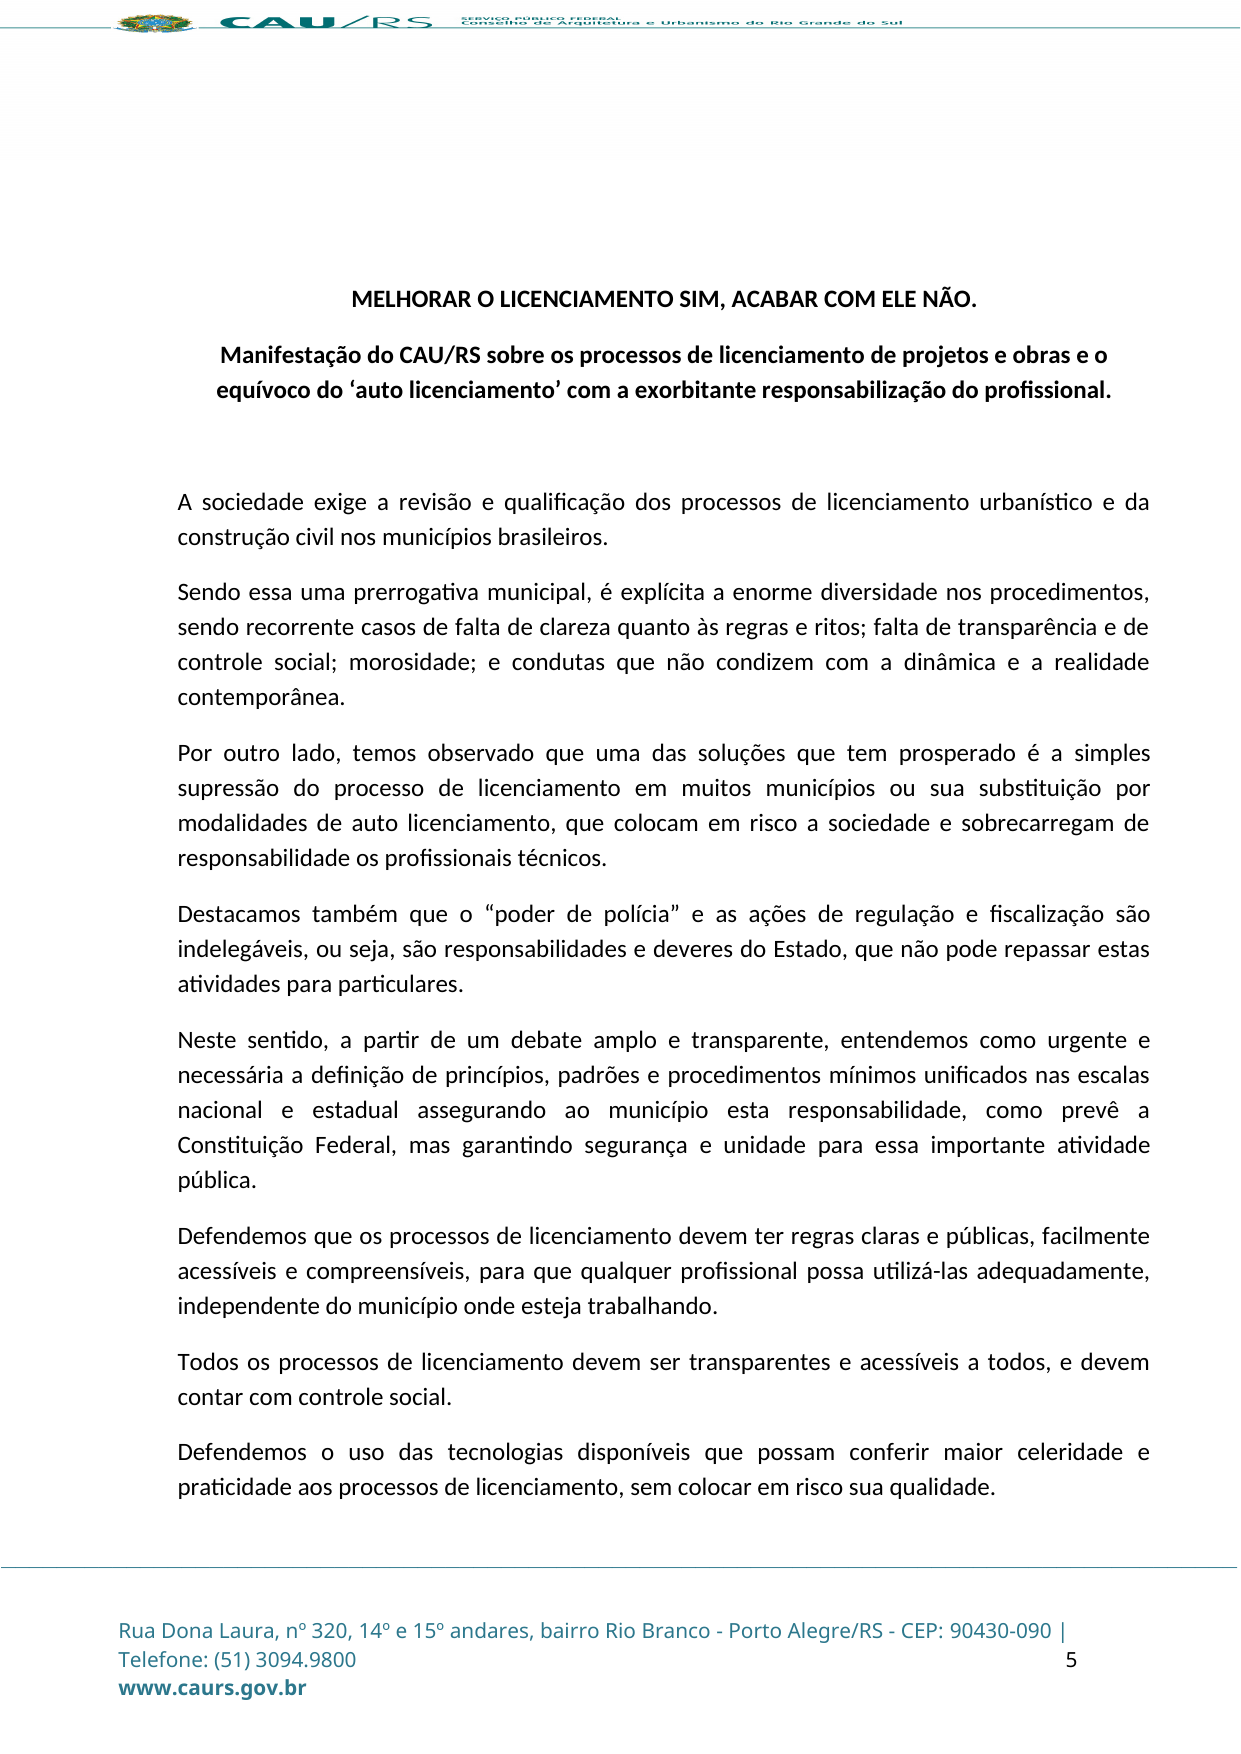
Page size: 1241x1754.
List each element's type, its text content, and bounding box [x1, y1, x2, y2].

text Todos os processos de licenciamento devem ser transparentes e acessíveis a todos, e devem contar com controle social. [177, 1346, 1152, 1411]
text Defendemos o uso das tecnologias disponíveis que possam conferir maior celeridade e praticidade aos processos de licenciamento, sem colocar em risco sua qualidade. [177, 1436, 1152, 1502]
text Manifestação do CAU/RS sobre os processos de licenciamento de projetos e obras e o equívoco do ‘auto licenciamento’ com a exorbitante responsabilização do profissional. [177, 339, 1152, 404]
text A sociedade exige a revisão e qualificação dos processos de licenciamento urbanístico e da construção civil nos municípios brasileiros. [177, 486, 1152, 551]
text Neste sentido, a partir de um debate amplo e transparente, entendemos como urgente e necessária a definição de princípios, padrões e procedimentos mínimos unificados nas escalas nacional e estadual assegurando ao município esta responsabilidade, como prevê a Constituição Federal, mas garantindo segurança e unidade para essa importante atividade pública. [177, 1024, 1152, 1194]
text Sendo essa uma prerrogativa municipal, é explícita a enorme diversidade nos procedimentos, sendo recorrente casos de falta de clareza quanto às regras e ritos; falta de transparência e de controle social; morosidade; e condutas que não condizem com a dinâmica e a realidade contemporânea. [177, 576, 1152, 712]
text Por outro lado, temos observado que uma das soluções que tem prosperado é a simples supressão do processo de licenciamento em muitos municípios ou sua substituição por modalidades de auto licenciamento, que colocam em risco a sociedade e sobrecarregam de responsabilidade os profissionais técnicos. [177, 737, 1152, 873]
text Defendemos que os processos de licenciamento devem ter regras claras e públicas, facilmente acessíveis e compreensíveis, para que qualquer profissional possa utilizá-las adequadamente, independente do município onde esteja trabalhando. [177, 1220, 1152, 1320]
text Destacamos também que o “poder de polícia” e as ações de regulação e fiscalização são indelegáveis, ou seja, são responsabilidades e deveres do Estado, que não pode repassar estas atividades para particulares. [177, 898, 1152, 999]
text MELHORAR O LICENCIAMENTO SIM, ACABAR COM ELE NÃO. [177, 283, 1152, 314]
